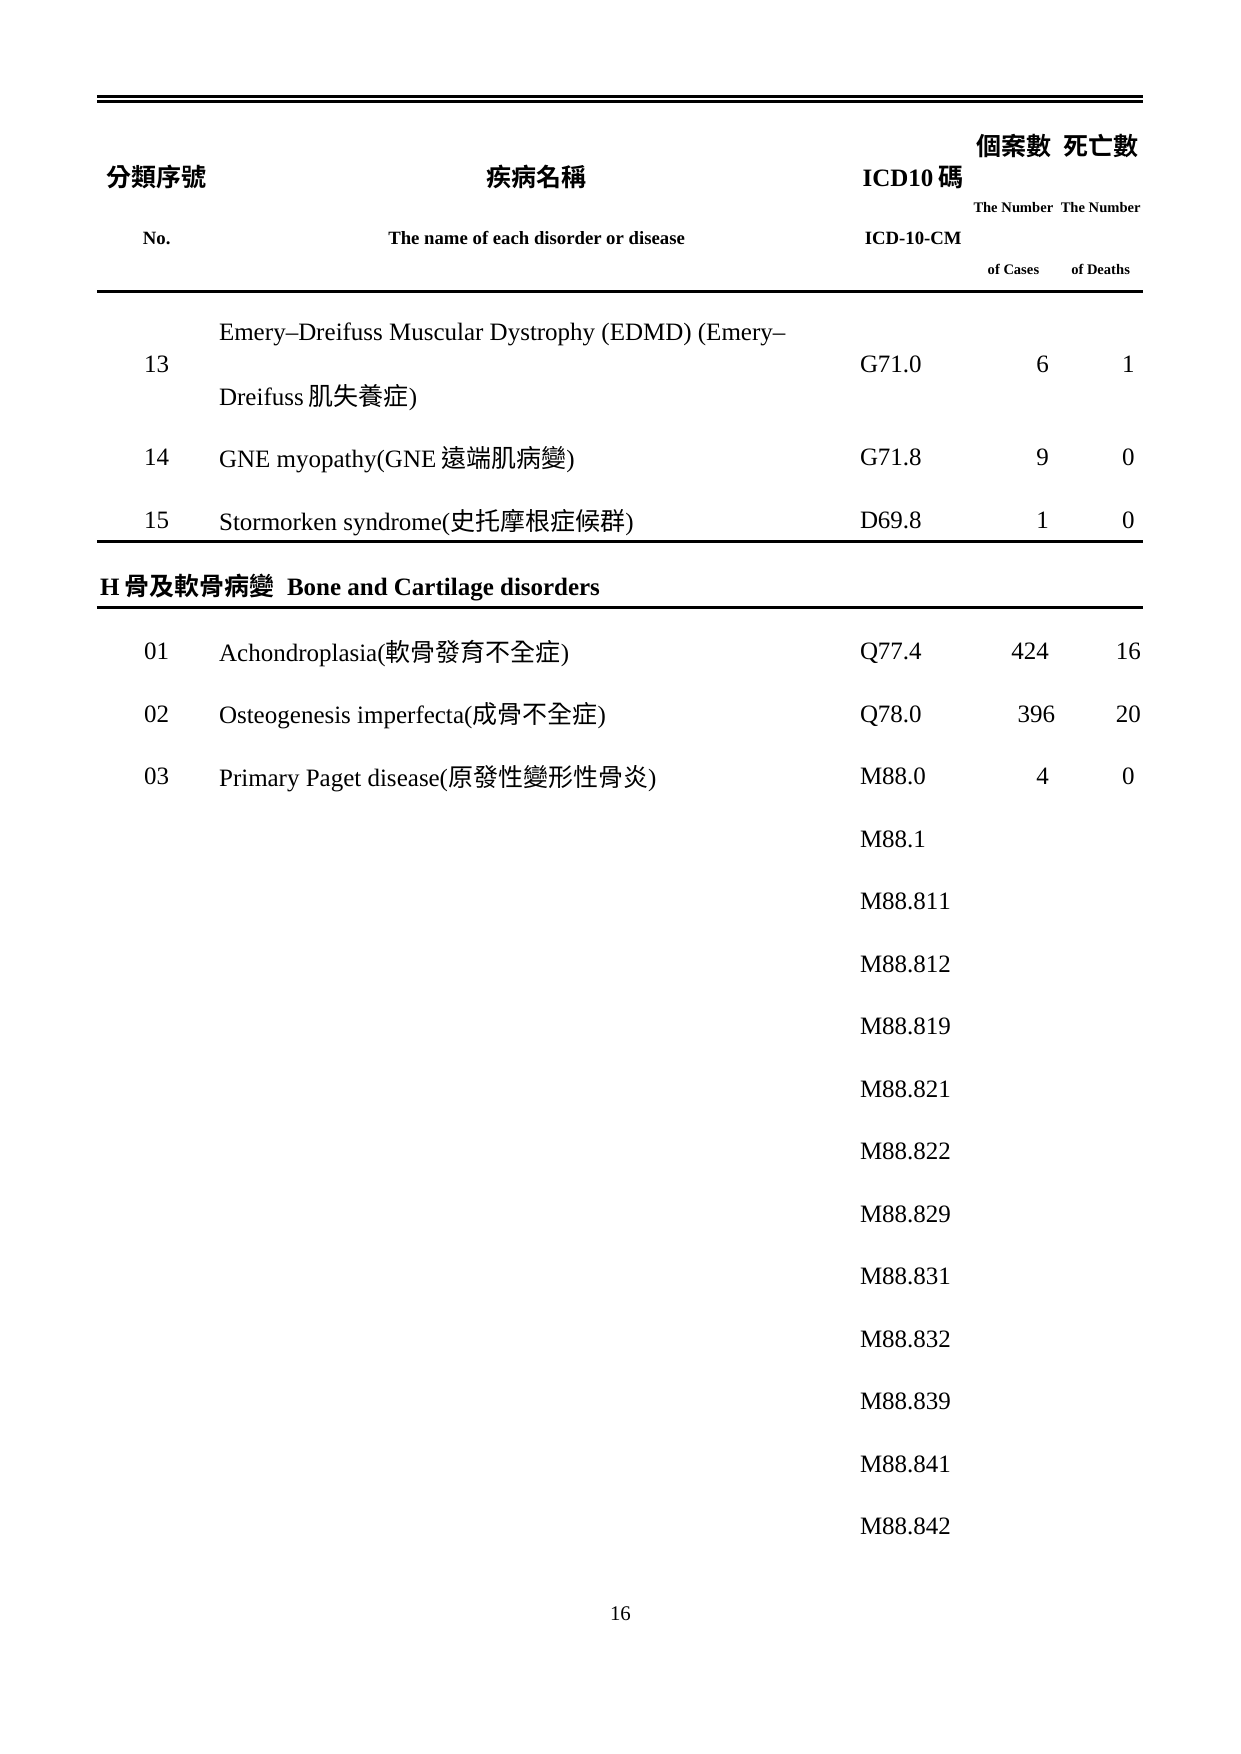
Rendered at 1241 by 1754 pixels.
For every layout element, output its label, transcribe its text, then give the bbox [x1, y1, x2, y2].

table_cell 13 [97, 293, 216, 415]
table_cell 1 [1058, 293, 1143, 415]
table_cell 03 [97, 734, 216, 1546]
table_cell 0 [1058, 478, 1143, 540]
table_cell 1 [969, 478, 1057, 540]
table_cell G71.0 [857, 293, 969, 415]
table_cell 396 [969, 671, 1057, 734]
table_cell 0 [1058, 415, 1143, 478]
table_cell 16 [1058, 609, 1143, 671]
table_cell Stormorken syndrome(史托摩根症候群) [216, 478, 857, 540]
table_cell Osteogenesis imperfecta(成骨不全症) [216, 671, 857, 734]
table_cell Q77.4 [857, 609, 969, 671]
table_cell 424 [969, 609, 1057, 671]
table_cell Emery–Dreifuss Muscular Dystrophy (EDMD) (Emery–Dreifuss肌失養症) [216, 293, 857, 415]
table_cell 20 [1058, 671, 1143, 734]
table_cell H骨及軟骨病變 Bone and Cartilage disorders [97, 543, 1143, 606]
table_cell Primary Paget disease(原發性變形性骨炎) [216, 734, 857, 1546]
table_cell 4 [969, 734, 1057, 1546]
table_header ICD10碼 ICD-10-CM [857, 103, 969, 290]
table_cell M88.0 M88.1 M88.811 M88.812 M88.819 M88.821 M88.822 M88.829 M88.831 M88.832 M88.839 M88.841 M88.842 [857, 734, 969, 1546]
table_header 分類序號 No. [97, 103, 216, 290]
table_header 死亡數 The Number of Deaths [1058, 103, 1143, 290]
table_header 個案數 The Number of Cases [969, 103, 1057, 290]
table_cell 6 [969, 293, 1057, 415]
table_cell 02 [97, 671, 216, 734]
table_header 疾病名稱 The name of each disorder or disease [216, 103, 857, 290]
table_cell 0 [1058, 734, 1143, 1546]
table_cell GNE myopathy(GNE遠端肌病變) [216, 415, 857, 478]
table_cell 15 [97, 478, 216, 540]
table_cell D69.8 [857, 478, 969, 540]
table_cell 14 [97, 415, 216, 478]
table_cell 9 [969, 415, 1057, 478]
table_cell 01 [97, 609, 216, 671]
table_cell Q78.0 [857, 671, 969, 734]
table_cell Achondroplasia(軟骨發育不全症) [216, 609, 857, 671]
table_cell G71.8 [857, 415, 969, 478]
